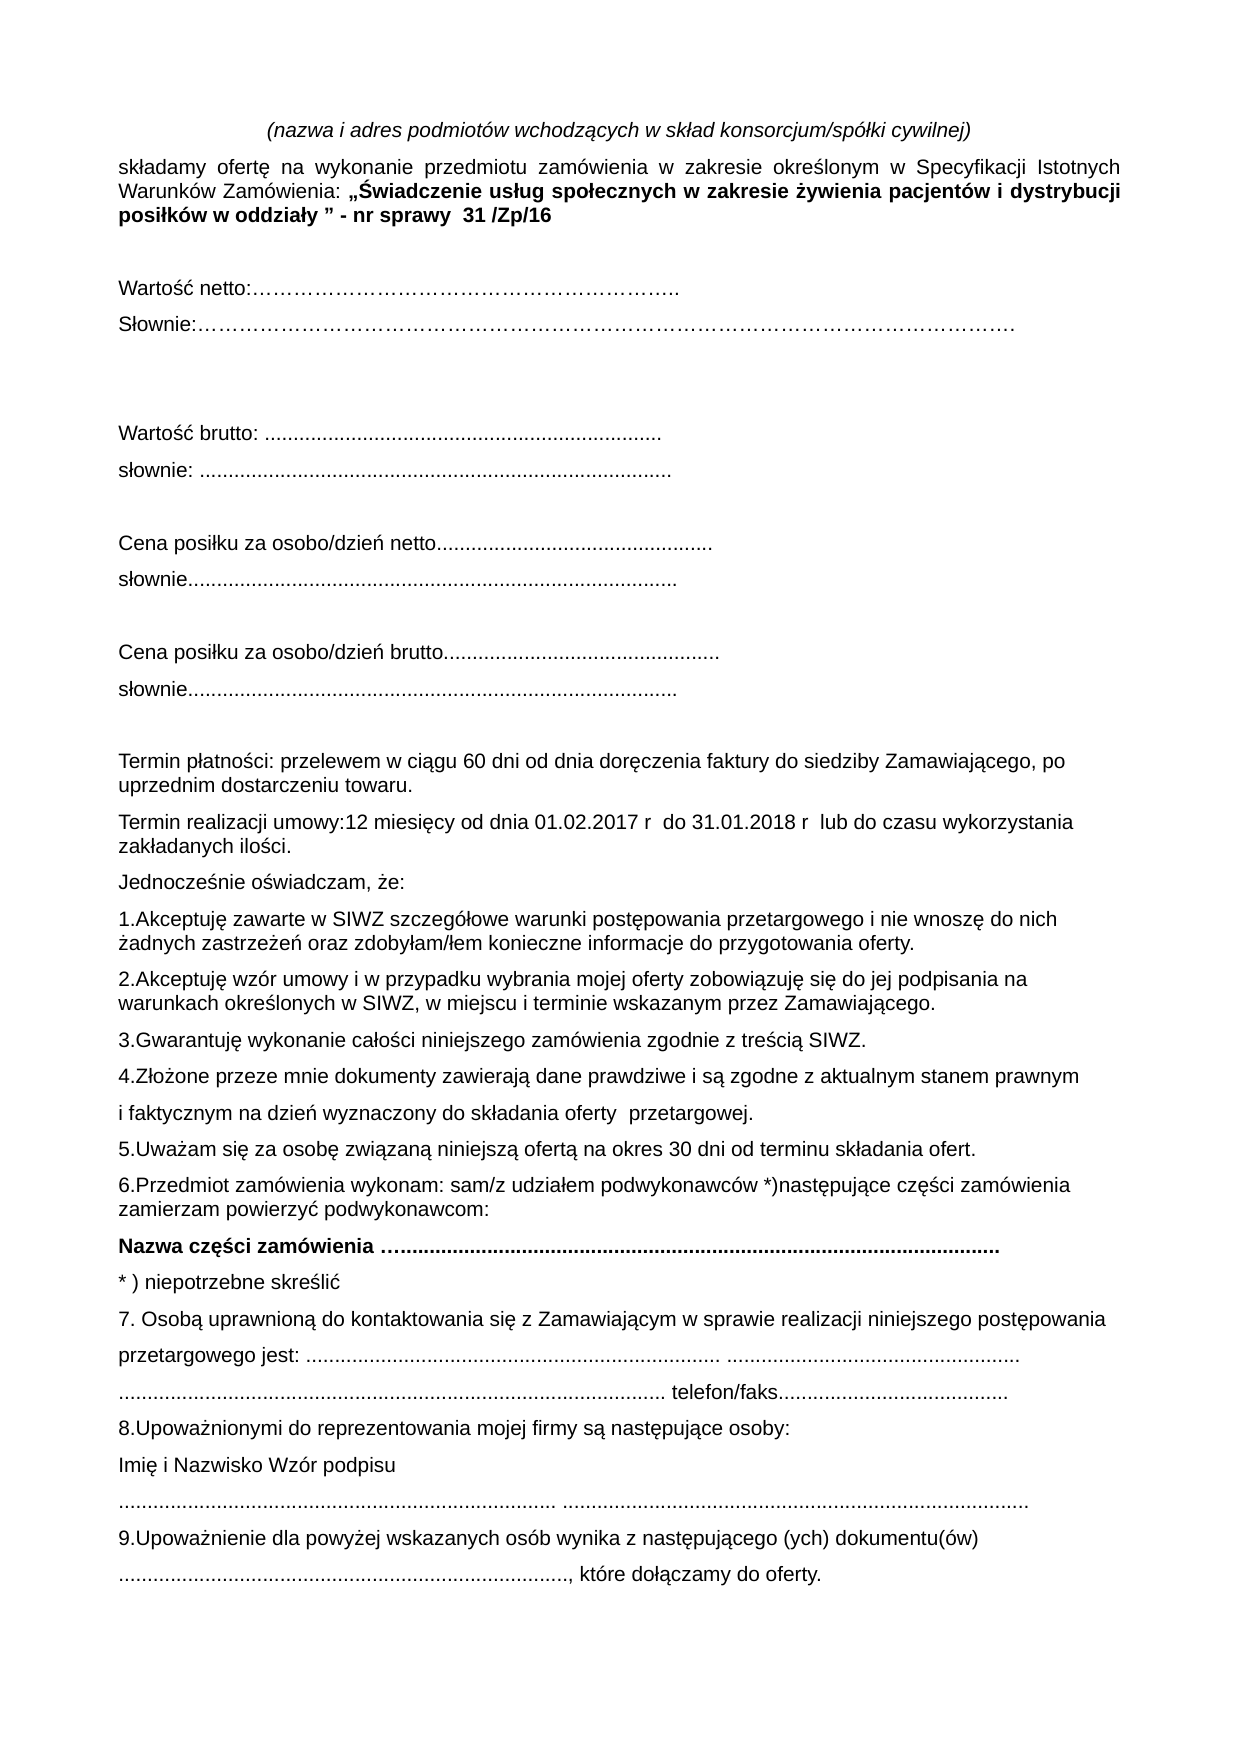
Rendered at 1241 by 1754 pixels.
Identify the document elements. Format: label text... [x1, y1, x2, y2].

text 8.Upoważnionymi do reprezentowania mojej firmy są następujące osoby: [118, 1416, 1122, 1440]
text i faktycznym na dzień wyznaczony do składania oferty przetargowej. [118, 1100, 1122, 1124]
text ............................................................................ ................................................................................. [118, 1489, 1122, 1513]
text 5.Uważam się za osobę związaną niniejszą ofertą na okres 30 dni od terminu składania ofert. [118, 1137, 1122, 1161]
text 3.Gwarantuję wykonanie całości niniejszego zamówienia zgodnie z treścią SIWZ. [118, 1027, 1122, 1051]
text Imię i Nazwisko Wzór podpisu [118, 1452, 1122, 1476]
text 6.Przedmiot zamówienia wykonam: sam/z udziałem podwykonawców *)następujące części zamówienia zamierzam powierzyć podwykonawcom: [118, 1173, 1122, 1221]
text Cena posiłku za osobo/dzień netto................................................ [118, 531, 1122, 554]
text 7. Osobą uprawnioną do kontaktowania się z Zamawiającym w sprawie realizacji niniejszego postępowania [118, 1307, 1122, 1331]
text Nazwa części zamówienia …........................................................................................................ [118, 1234, 1122, 1258]
text Cena posiłku za osobo/dzień brutto................................................ [118, 640, 1122, 664]
text słownie: .................................................................................. [118, 458, 1122, 482]
text Słownie:………………………………………………………………………………………………………. [118, 312, 1122, 336]
text 1.Akceptuję zawarte w SIWZ szczegółowe warunki postępowania przetargowego i nie wnoszę do nich żadnych zastrzeżeń oraz zdobyłam/łem konieczne informacje do przygotowania oferty. [118, 907, 1122, 954]
text Termin płatności: przelewem w ciągu 60 dni od dnia doręczenia faktury do siedziby Zamawiającego, po uprzednim dostarczeniu towaru. [118, 749, 1122, 797]
text przetargowego jest: ........................................................................ ................................................... [118, 1343, 1122, 1367]
text (nazwa i adres podmiotów wchodzących w skład konsorcjum/spółki cywilnej) [118, 118, 1122, 142]
text 9.Upoważnienie dla powyżej wskazanych osób wynika z następującego (ych) dokumentu(ów) [118, 1525, 1122, 1549]
text 4.Złożone przeze mnie dokumenty zawierają dane prawdziwe i są zgodne z aktualnym stanem prawnym [118, 1064, 1122, 1088]
text .............................................................................., które dołączamy do oferty. [118, 1562, 1122, 1586]
text słownie..................................................................................... [118, 676, 1122, 700]
text Wartość brutto: ..................................................................... [118, 421, 1122, 445]
text 2.Akceptuję wzór umowy i w przypadku wybrania mojej oferty zobowiązuję się do jej podpisania na warunkach określonych w SIWZ, w miejscu i terminie wskazanym przez Zamawiającego. [118, 967, 1122, 1015]
text składamy ofertę na wykonanie przedmiotu zamówienia w zakresie określonym w Specyfikacji Istotnych Warunków Zamówienia: „Świadczenie usług społecznych w zakresie żywienia pacjentów i dystrybucji posiłków w oddziały ” - nr sprawy 31 /Zp/16 [118, 154, 1122, 226]
text Termin realizacji umowy:12 miesięcy od dnia 01.02.2017 r do 31.01.2018 r lub do czasu wykorzystania zakładanych ilości. [118, 810, 1122, 858]
text ............................................................................................... telefon/faks........................................ [118, 1379, 1122, 1403]
text * ) niepotrzebne skreślić [118, 1270, 1122, 1294]
text słownie..................................................................................... [118, 567, 1122, 591]
text Jednocześnie oświadczam, że: [118, 870, 1122, 894]
text Wartość netto:…………………………………………………….. [118, 275, 1122, 299]
